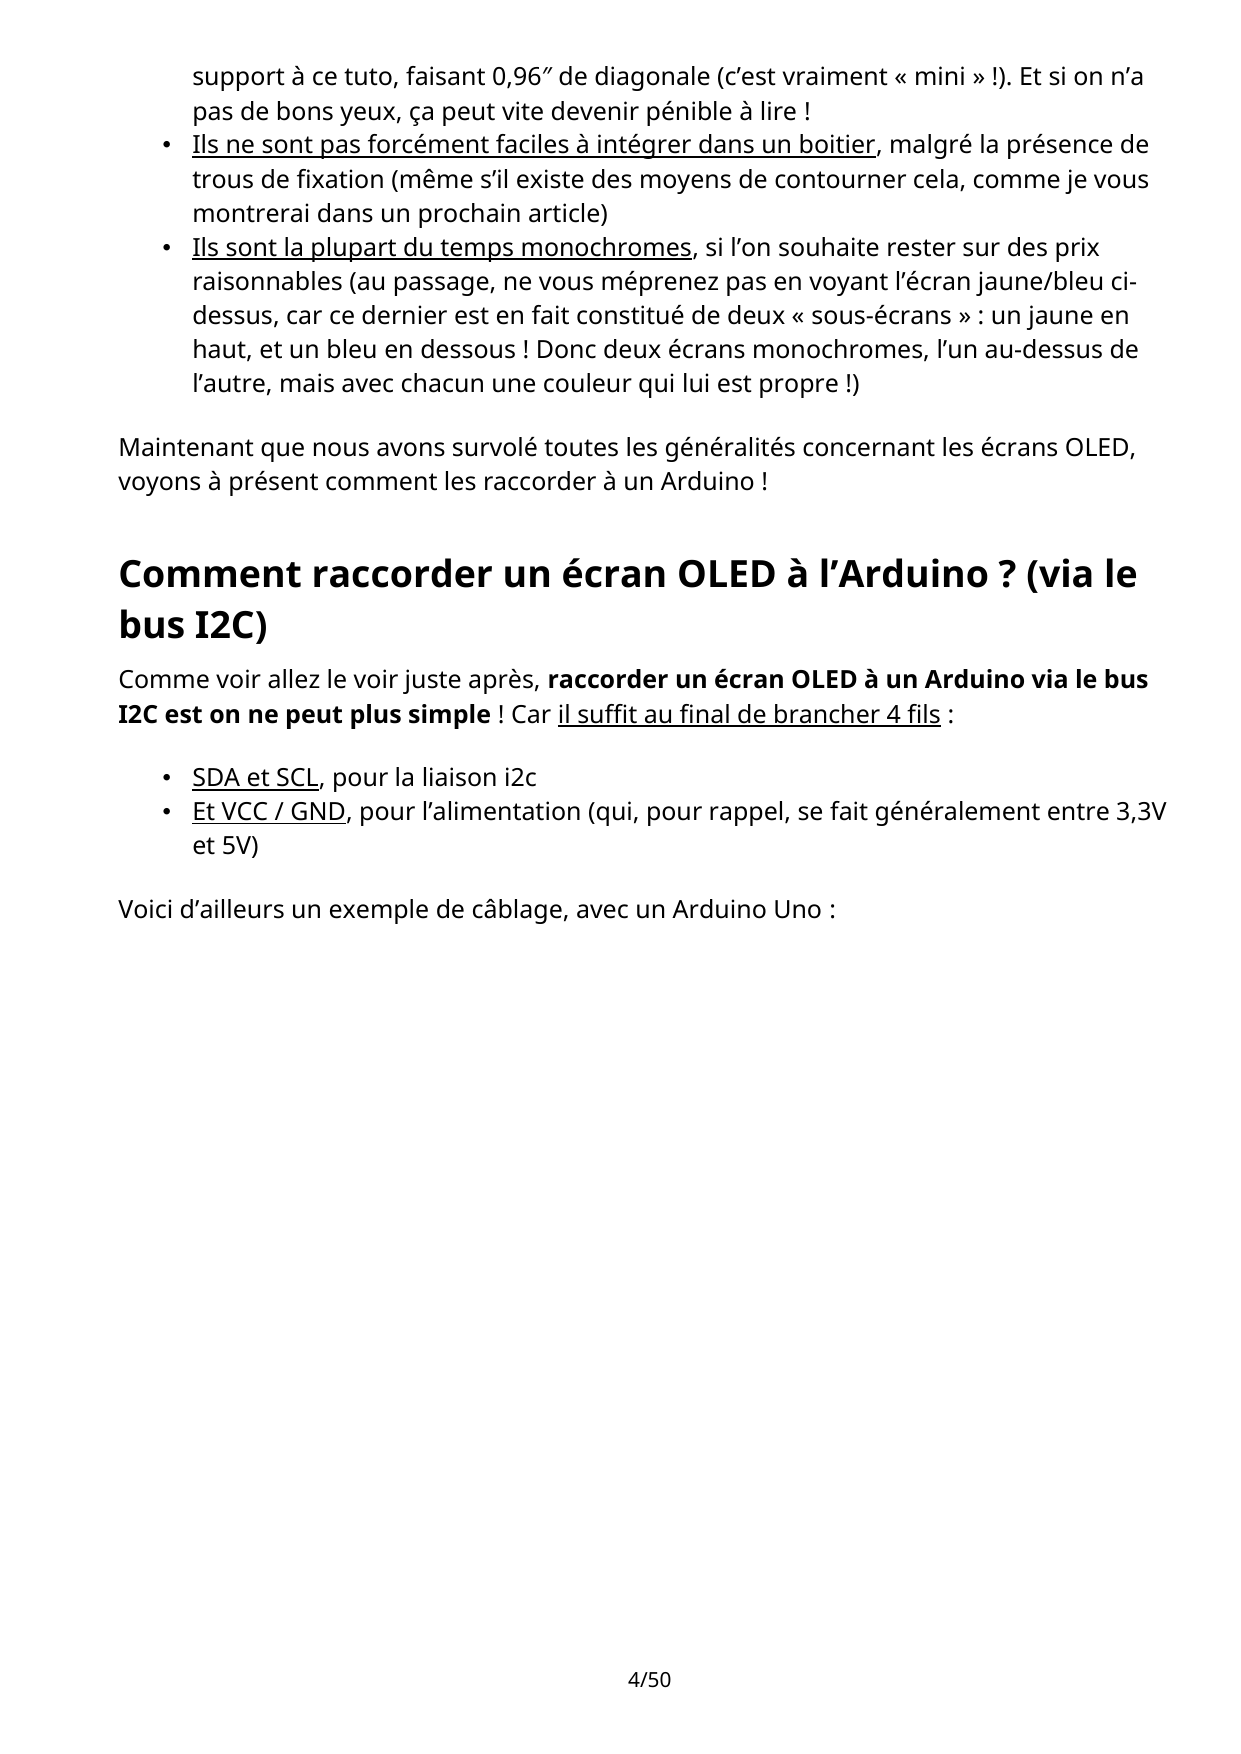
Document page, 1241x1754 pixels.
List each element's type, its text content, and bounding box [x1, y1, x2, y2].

text Maintenant que nous avons survolé toutes les généralités concernant les écrans OLED, voyons à présent comment les raccorder à un Arduino ! [118, 429, 1181, 497]
list SDA et SCL, pour la liaison i2c [162, 760, 1181, 794]
list support à ce tuto, faisant 0,96″ de diagonale (c’est vraiment « mini » !). Et si on n’a pas de bons yeux, ça peut vite devenir pénible à lire ! [162, 59, 1181, 127]
text Voici d’ailleurs un exemple de câblage, avec un Arduino Uno : [118, 891, 1181, 926]
list Ils sont la plupart du temps monochromes, si l’on souhaite rester sur des prix raisonnables (au passage, ne vous méprenez pas en voyant l’écran jaune/bleu ci-dessus, car ce dernier est en fait constitué de deux « sous-écrans » : un jaune en haut, et un bleu en dessous ! Donc deux écrans monochromes, l’un au-dessus de l’autre, mais avec chacun une couleur qui lui est propre !) [162, 229, 1181, 400]
text Comme voir allez le voir juste après, raccorder un écran OLED à un Arduino via le bus I2C est on ne peut plus simple ! Car il suffit au final de brancher 4 fils : [118, 662, 1181, 730]
list Et VCC / GND, pour l’alimentation (qui, pour rappel, se fait généralement entre 3,3V et 5V) [162, 794, 1181, 862]
subtitle Comment raccorder un écran OLED à l’Arduino ? (via le bus I2C) [118, 548, 1181, 650]
list Ils ne sont pas forcément faciles à intégrer dans un boitier, malgré la présence de trous de fixation (même s’il existe des moyens de contourner cela, comme je vous montrerai dans un prochain article) [162, 127, 1181, 229]
